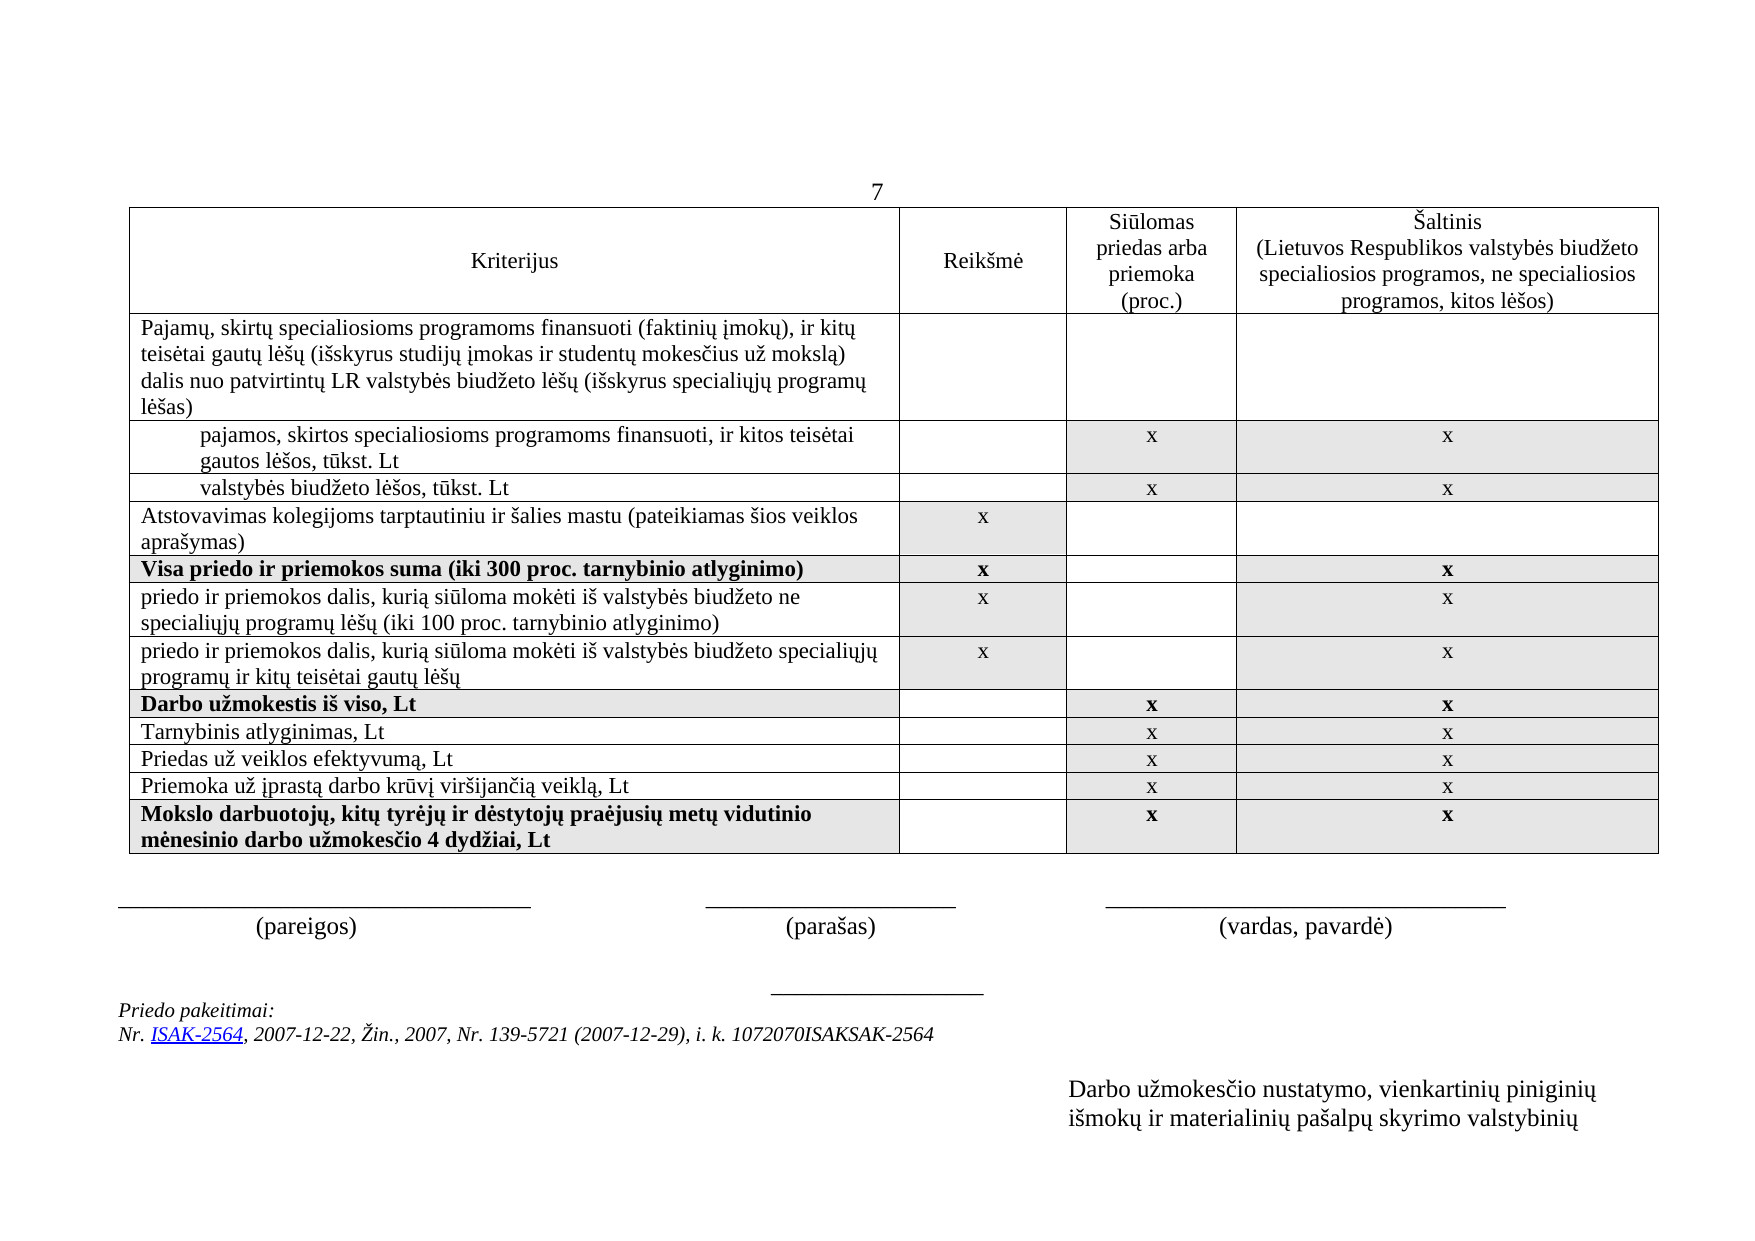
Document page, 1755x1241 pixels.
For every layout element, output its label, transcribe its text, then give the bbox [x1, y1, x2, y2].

table_cell Tarnybinis atlyginimas, Lt [130, 718, 899, 744]
table_cell x [1237, 474, 1658, 501]
table_cell x [1237, 421, 1658, 473]
table_cell [1067, 583, 1236, 636]
table_cell priedo ir priemokos dalis, kurią siūloma mokėti iš valstybės biudžeto ne specialiųjų programų lėšų (iki 100 proc. tarnybinio atlyginimo) [130, 583, 899, 636]
table_header Siūlomas priedas arba priemoka (proc.) [1067, 208, 1236, 313]
table_cell x [1067, 690, 1236, 717]
table_cell x [1067, 421, 1236, 473]
table_cell x [1067, 745, 1236, 772]
table_cell valstybės biudžeto lėšos, tūkst. Lt [130, 474, 899, 501]
table_cell x [1237, 800, 1658, 853]
table_cell Pajamų, skirtų specialiosioms programoms finansuoti (faktinių įmokų), ir kitų teisėtai gautų lėšų (išskyrus studijų įmokas ir studentų mokesčius už mokslą) dalis nuo patvirtintų LR valstybės biudžeto lėšų (išskyrus specialiųjų programų lėšas) [130, 314, 899, 419]
table_cell [900, 421, 1066, 473]
table_header Šaltinis (Lietuvos Respublikos valstybės biudžeto specialiosios programos, ne specialiosios programos, kitos lėšos) [1237, 208, 1658, 313]
table_cell x [1067, 718, 1236, 744]
table_cell Mokslo darbuotojų, kitų tyrėjų ir dėstytojų praėjusių metų vidutinio mėnesinio darbo užmokesčio 4 dydžiai, Lt [130, 800, 899, 853]
table_cell [900, 800, 1066, 853]
table_cell x [1237, 773, 1658, 799]
table_cell [900, 690, 1066, 717]
table_cell x [1067, 474, 1236, 501]
table_cell x [900, 583, 1066, 636]
text (pareigos) (parašas) (vardas, pavardė) [256, 911, 1636, 940]
table_cell x [900, 556, 1066, 582]
table_cell Priedas už veiklos efektyvumą, Lt [130, 745, 899, 772]
table_cell [1067, 556, 1236, 582]
text _________________ [118, 969, 1636, 997]
table_cell Visa priedo ir priemokos suma (iki 300 proc. tarnybinio atlyginimo) [130, 556, 899, 582]
table_cell x [1237, 690, 1658, 717]
text Darbo užmokesčio nustatymo, vienkartinių piniginių išmokų ir materialinių pašalpų skyrimo valstybinių [1068, 1074, 1636, 1132]
table_cell Atstovavimas kolegijoms tarptautiniu ir šalies mastu (pateikiamas šios veiklos aprašymas) [130, 502, 899, 554]
table_cell [1067, 637, 1236, 689]
table_cell x [1067, 800, 1236, 853]
table_cell [1067, 502, 1236, 554]
table_cell x [1067, 773, 1236, 799]
table_cell [900, 773, 1066, 799]
table_cell priedo ir priemokos dalis, kurią siūloma mokėti iš valstybės biudžeto specialiųjų programų ir kitų teisėtai gautų lėšų [130, 637, 899, 689]
table_cell [1237, 314, 1658, 419]
table_cell pajamos, skirtos specialiosioms programoms finansuoti, ir kitos teisėtai gautos lėšos, tūkst. Lt [130, 421, 899, 473]
table_header Kriterijus [130, 208, 899, 313]
table_cell [1237, 502, 1658, 554]
text Nr. ISAK-2564, 2007-12-22, Žin., 2007, Nr. 139-5721 (2007-12-29), i. k. 1072070ISAKSAK-2564 [118, 1022, 1636, 1046]
table_cell [900, 474, 1066, 501]
table_cell x [1237, 556, 1658, 582]
table_header Reikšmė [900, 208, 1066, 313]
table_cell x [900, 502, 1066, 554]
table_cell Darbo užmokestis iš viso, Lt [130, 690, 899, 717]
text _________________________________ ____________________ ________________________________ [118, 882, 1636, 911]
table_cell x [900, 637, 1066, 689]
table_cell x [1237, 745, 1658, 772]
table_cell [900, 718, 1066, 744]
table_cell x [1237, 637, 1658, 689]
table_cell x [1237, 718, 1658, 744]
table_cell [1067, 314, 1236, 419]
table_cell x [1237, 583, 1658, 636]
table_cell [900, 745, 1066, 772]
table_cell Priemoka už įprastą darbo krūvį viršijančią veiklą, Lt [130, 773, 899, 799]
table_cell [900, 314, 1066, 419]
text Priedo pakeitimai: [118, 997, 1636, 1022]
